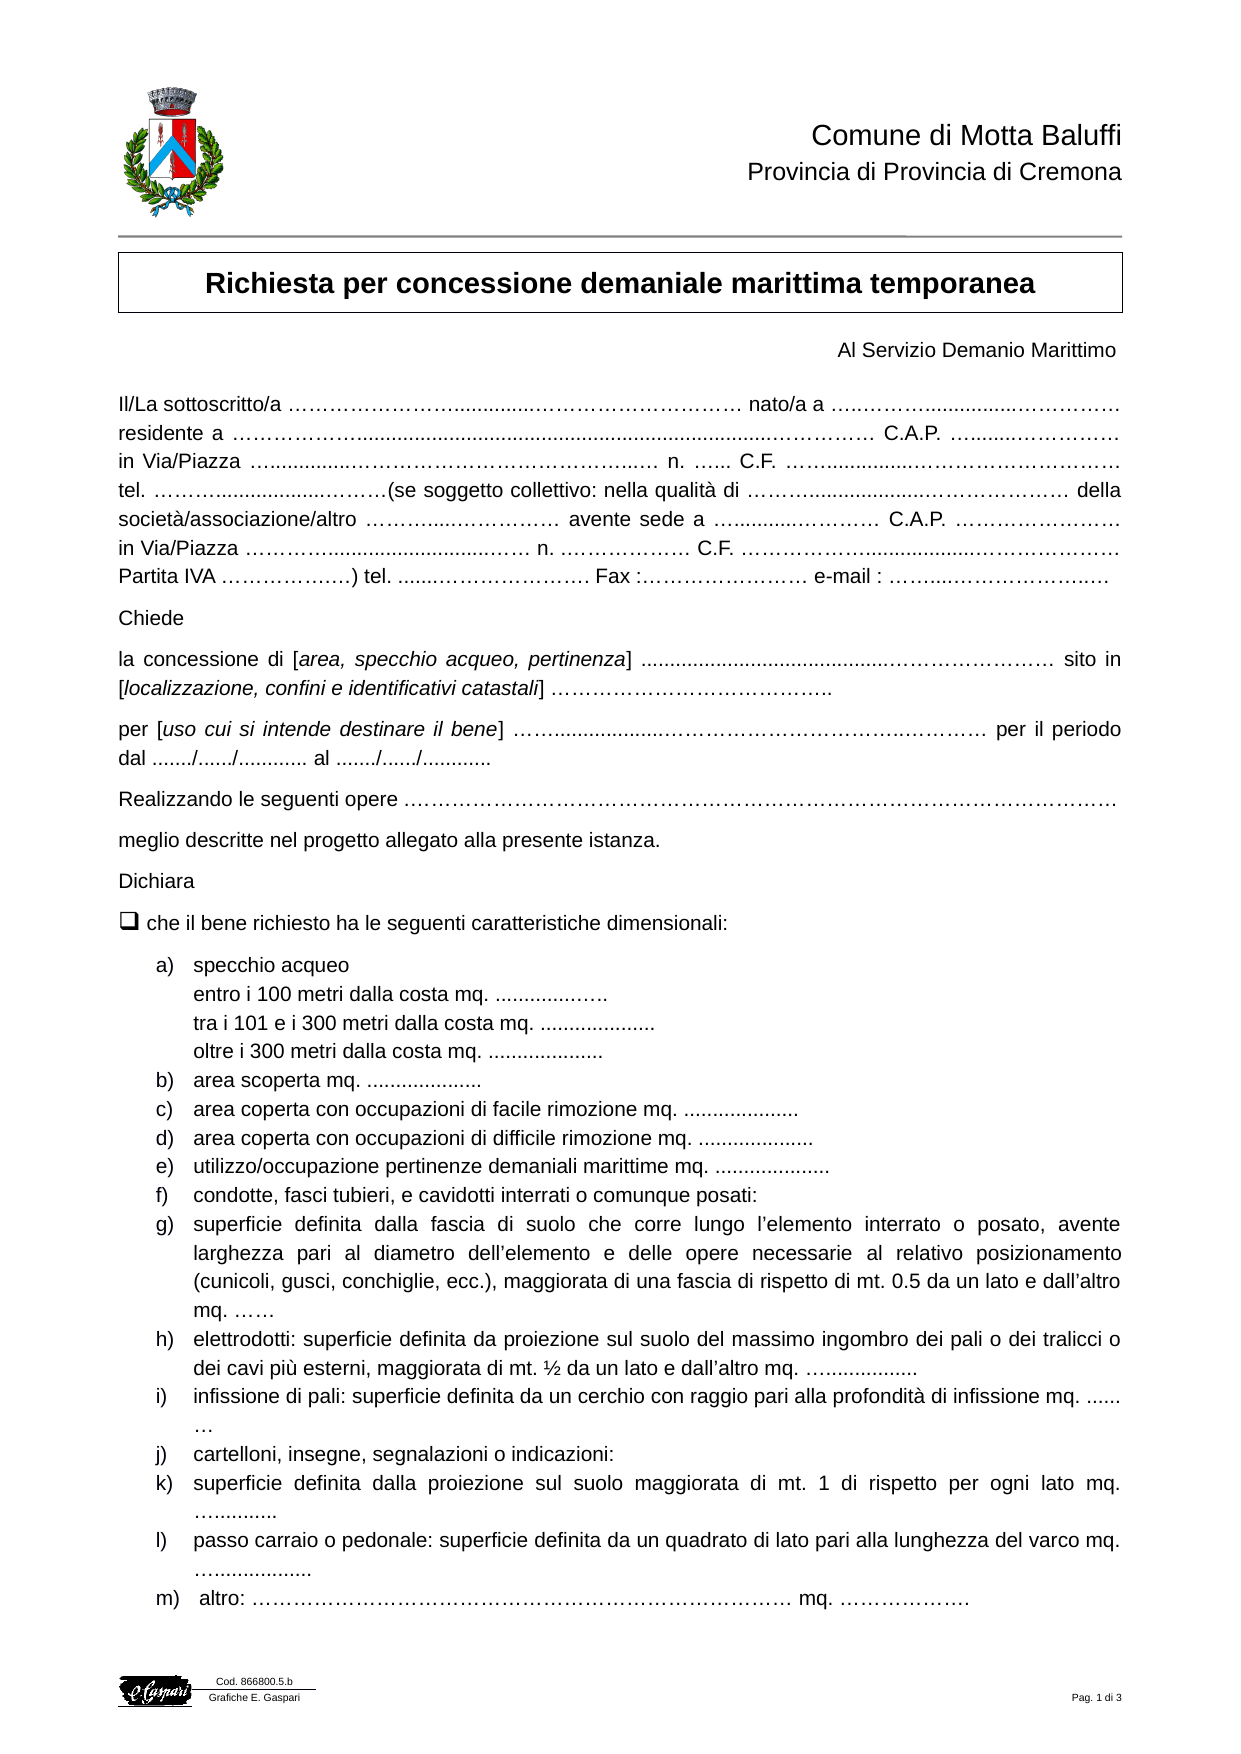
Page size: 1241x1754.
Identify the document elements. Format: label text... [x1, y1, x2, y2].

list condotte, fasci tubieri, e cavidotti interrati o comunque posati: [156, 1183, 1122, 1207]
text Dichiara [118, 869, 1122, 893]
text per [uso cui si intende destinare il bene] ……...................……………………………..………… per il periodo dal ......./....../............ al ......./....../............ [118, 717, 1122, 769]
text  che il bene richiesto ha le seguenti caratteristiche dimensionali: [118, 910, 1122, 935]
list passo carraio o pedonale: superficie definita da un quadrato di lato pari alla lunghezza del varco mq. …................. [156, 1528, 1122, 1581]
list specchio acqueo [156, 953, 1122, 977]
list area coperta con occupazioni di facile rimozione mq. .................... [156, 1097, 1122, 1121]
list cartelloni, insegne, segnalazioni o indicazioni: [156, 1442, 1122, 1466]
text Provincia di Provincia di Cremona [224, 157, 1122, 185]
list superficie definita dalla fascia di suolo che corre lungo l’elemento interrato o posato, avente larghezza pari al diametro dell’elemento e delle opere necessarie al relativo posizionamento (cunicoli, gusci, conchiglie, ecc.), maggiorata di una fascia di rispetto di mt. 0.5 da un lato e dall’altro mq. …… [156, 1212, 1122, 1322]
list oltre i 300 metri dalla costa mq. .................... [193, 1039, 1122, 1063]
list altro: …………………………………………………………………… mq. ………………. [156, 1585, 1122, 1609]
list elettrodotti: superficie definita da proiezione sul suolo del massimo ingombro dei pali o dei tralicci o dei cavi più esterni, maggiorata di mt. ½ da un lato e dall’altro mq. …................ [156, 1327, 1122, 1379]
list area scoperta mq. .................... [156, 1068, 1122, 1092]
list area coperta con occupazioni di difficile rimozione mq. .................... [156, 1125, 1122, 1149]
list entro i 100 metri dalla costa mq. ..............….. [193, 982, 1122, 1006]
text Chiede [118, 605, 1122, 629]
list utilizzo/occupazione pertinenze demaniali marittime mq. .................... [156, 1154, 1122, 1178]
text Comune di Motta Baluffi [224, 118, 1122, 152]
text la concessione di [area, specchio acqueo, pertinenza] ...........................................…………………… sito in [localizzazione, confini e identificativi catastali] ………………………………….. [118, 647, 1122, 699]
list infissione di pali: superficie definita da un cerchio con raggio pari alla profondità di infissione mq. ......… [156, 1384, 1122, 1437]
text meglio descritte nel progetto allegato alla presente istanza. [118, 828, 1122, 852]
text Al Servizio Demanio Marittimo [118, 338, 1122, 362]
text Il/La sottoscritto/a ……………………..............………………………… nato/a a …..………................…………… residente a ………………........................................................................…………… C.A.P. …........…………… in Via/Piazza …..............…………………………………...… n. …... C.F. ……...............………………………… tel. ………...................………(se soggetto collettivo: nella qualità di ………....................………………… della società/associazione/altro ……….....…………… avente sede a …...........………… C.A.P. …………………… in Via/Piazza …………............................…… n. .……………… C.F. ………………...................………………… Partita IVA …………….…) tel. .......…………………. Fax :…………………… e-mail : ……....………………..… [118, 392, 1122, 588]
table_header Richiesta per concessione demaniale marittima temporanea [119, 253, 1122, 312]
list superficie definita dalla proiezione sul suolo maggiorata di mt. 1 di rispetto per ogni lato mq. …........... [156, 1470, 1122, 1523]
list tra i 101 e i 300 metri dalla costa mq. .................... [193, 1010, 1122, 1034]
text Realizzando le seguenti opere .………………………………………………………………………………………… [118, 787, 1122, 811]
picture [122, 87, 224, 219]
picture [118, 1674, 192, 1706]
